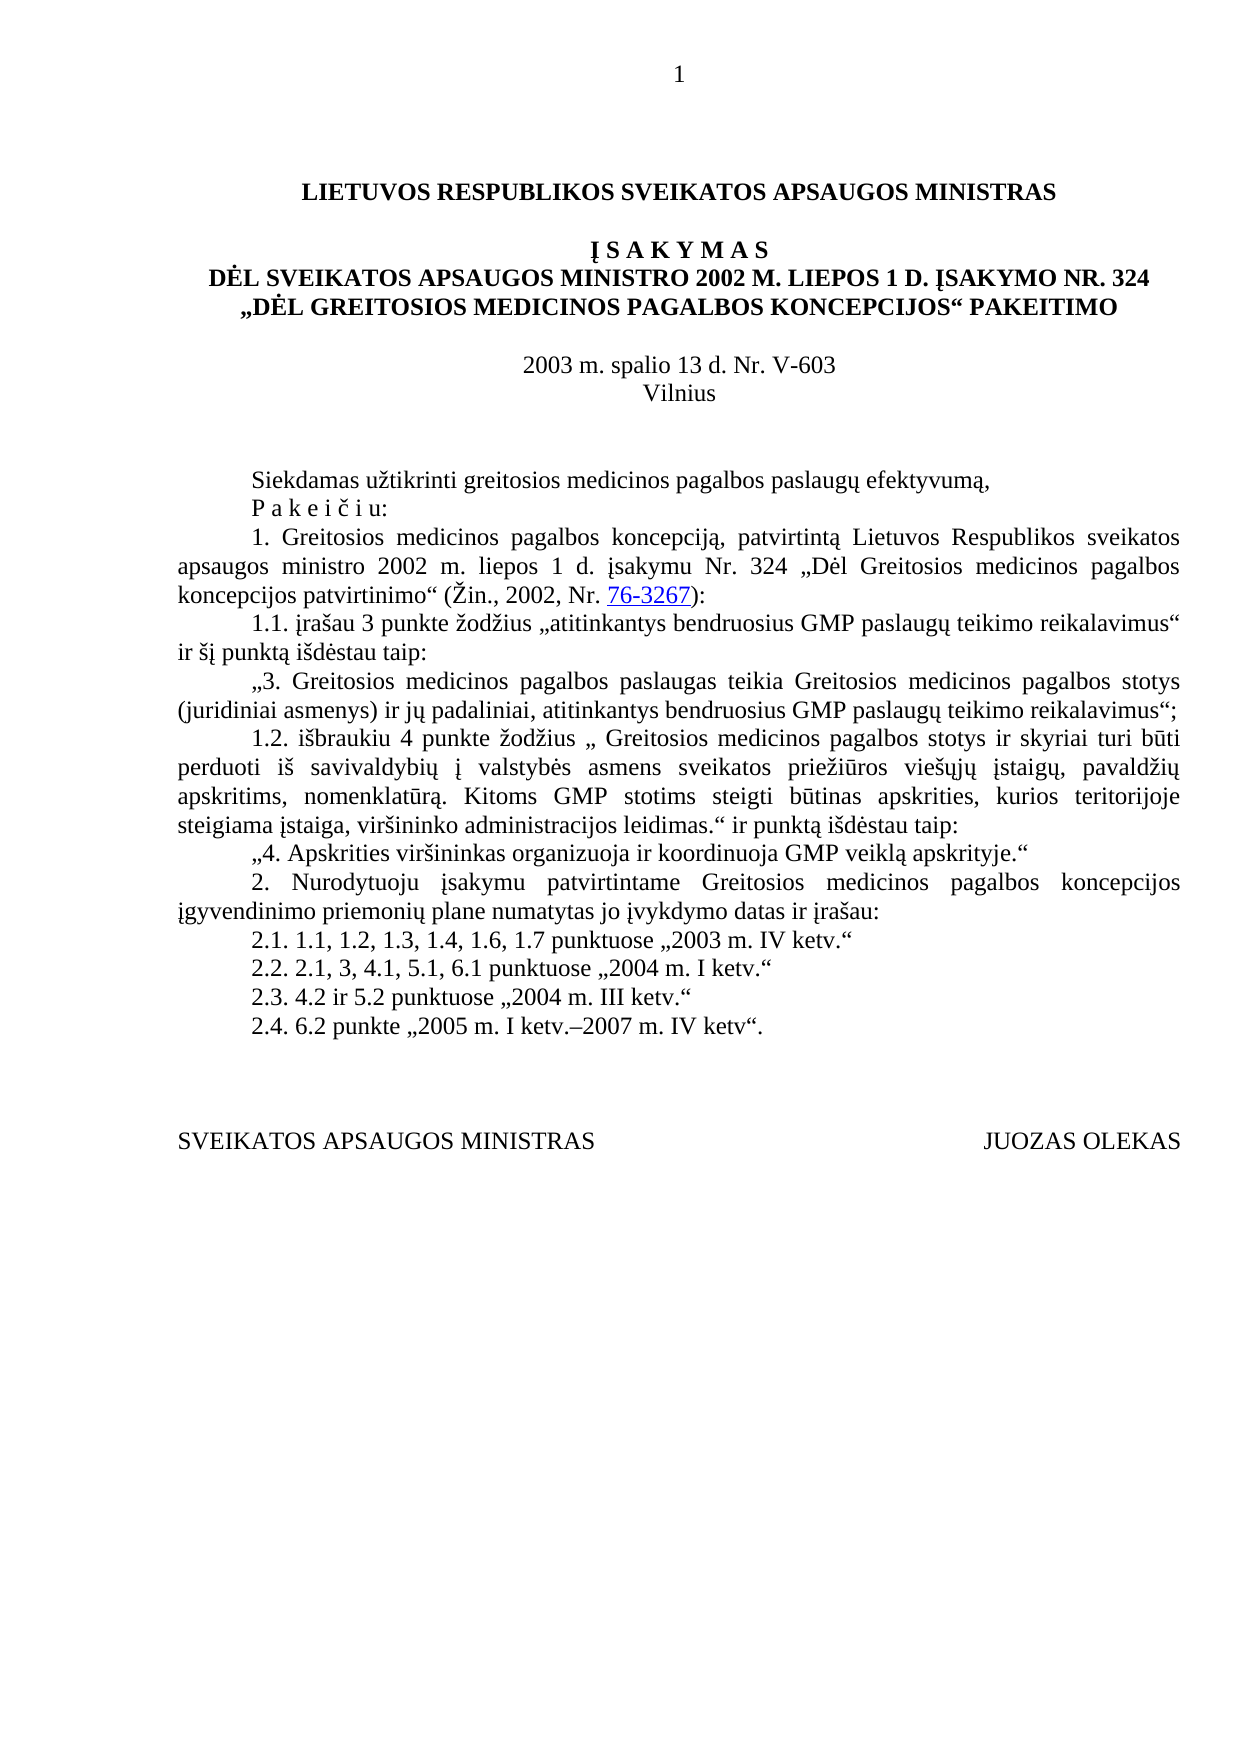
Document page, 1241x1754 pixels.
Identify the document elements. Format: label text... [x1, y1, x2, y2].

text 2.3. 4.2 ir 5.2 punktuose „2004 m. III ketv.“ [177, 982, 1181, 1011]
text „4. Apskrities viršininkas organizuoja ir koordinuoja GMP veiklą apskrityje.“ [177, 838, 1181, 867]
text SVEIKATOS APSAUGOS MINISTRAS JUOZAS OLEKAS [177, 1126, 1181, 1155]
text 2.2. 2.1, 3, 4.1, 5.1, 6.1 punktuose „2004 m. I ketv.“ [177, 953, 1181, 982]
text Į S A K Y M A S [177, 235, 1181, 263]
text 2.1. 1.1, 1.2, 1.3, 1.4, 1.6, 1.7 punktuose „2003 m. IV ketv.“ [177, 925, 1181, 953]
text 2.4. 6.2 punkte „2005 m. I ketv.–2007 m. IV ketv“. [177, 1011, 1181, 1040]
text „3. Greitosios medicinos pagalbos paslaugas teikia Greitosios medicinos pagalbos stotys (juridiniai asmenys) ir jų padaliniai, atitinkantys bendruosius GMP paslaugų teikimo reikalavimus“; [177, 666, 1181, 723]
text 2. Nurodytuoju įsakymu patvirtintame Greitosios medicinos pagalbos koncepcijos įgyvendinimo priemonių plane numatytas jo įvykdymo datas ir įrašau: [177, 867, 1181, 925]
text DĖL SVEIKATOS APSAUGOS MINISTRO 2002 M. LIEPOS 1 D. ĮSAKYMO NR. 324 „DĖL GREITOSIOS MEDICINOS PAGALBOS KONCEPCIJOS“ PAKEITIMO [177, 263, 1181, 321]
text 1.1. įrašau 3 punkte žodžius „atitinkantys bendruosius GMP paslaugų teikimo reikalavimus“ ir šį punktą išdėstau taip: [177, 608, 1181, 666]
text 2003 m. spalio 13 d. Nr. V-603 [177, 350, 1181, 378]
text LIETUVOS RESPUBLIKOS SVEIKATOS APSAUGOS MINISTRAS [177, 177, 1181, 206]
text Siekdamas užtikrinti greitosios medicinos pagalbos paslaugų efektyvumą, [177, 465, 1181, 493]
text 1.2. išbraukiu 4 punkte žodžius „ Greitosios medicinos pagalbos stotys ir skyriai turi būti perduoti iš savivaldybių į valstybės asmens sveikatos priežiūros viešųjų įstaigų, pavaldžių apskritims, nomenklatūrą. Kitoms GMP stotims steigti būtinas apskrities, kurios teritorijoje steigiama įstaiga, viršininko administracijos leidimas.“ ir punktą išdėstau taip: [177, 723, 1181, 838]
text 1. Greitosios medicinos pagalbos koncepciją, patvirtintą Lietuvos Respublikos sveikatos apsaugos ministro 2002 m. liepos 1 d. įsakymu Nr. 324 „Dėl Greitosios medicinos pagalbos koncepcijos patvirtinimo“ (Žin., 2002, Nr. 76-3267): [177, 522, 1181, 608]
text Vilnius [177, 378, 1181, 407]
text Pakeičiu: [177, 493, 1181, 522]
